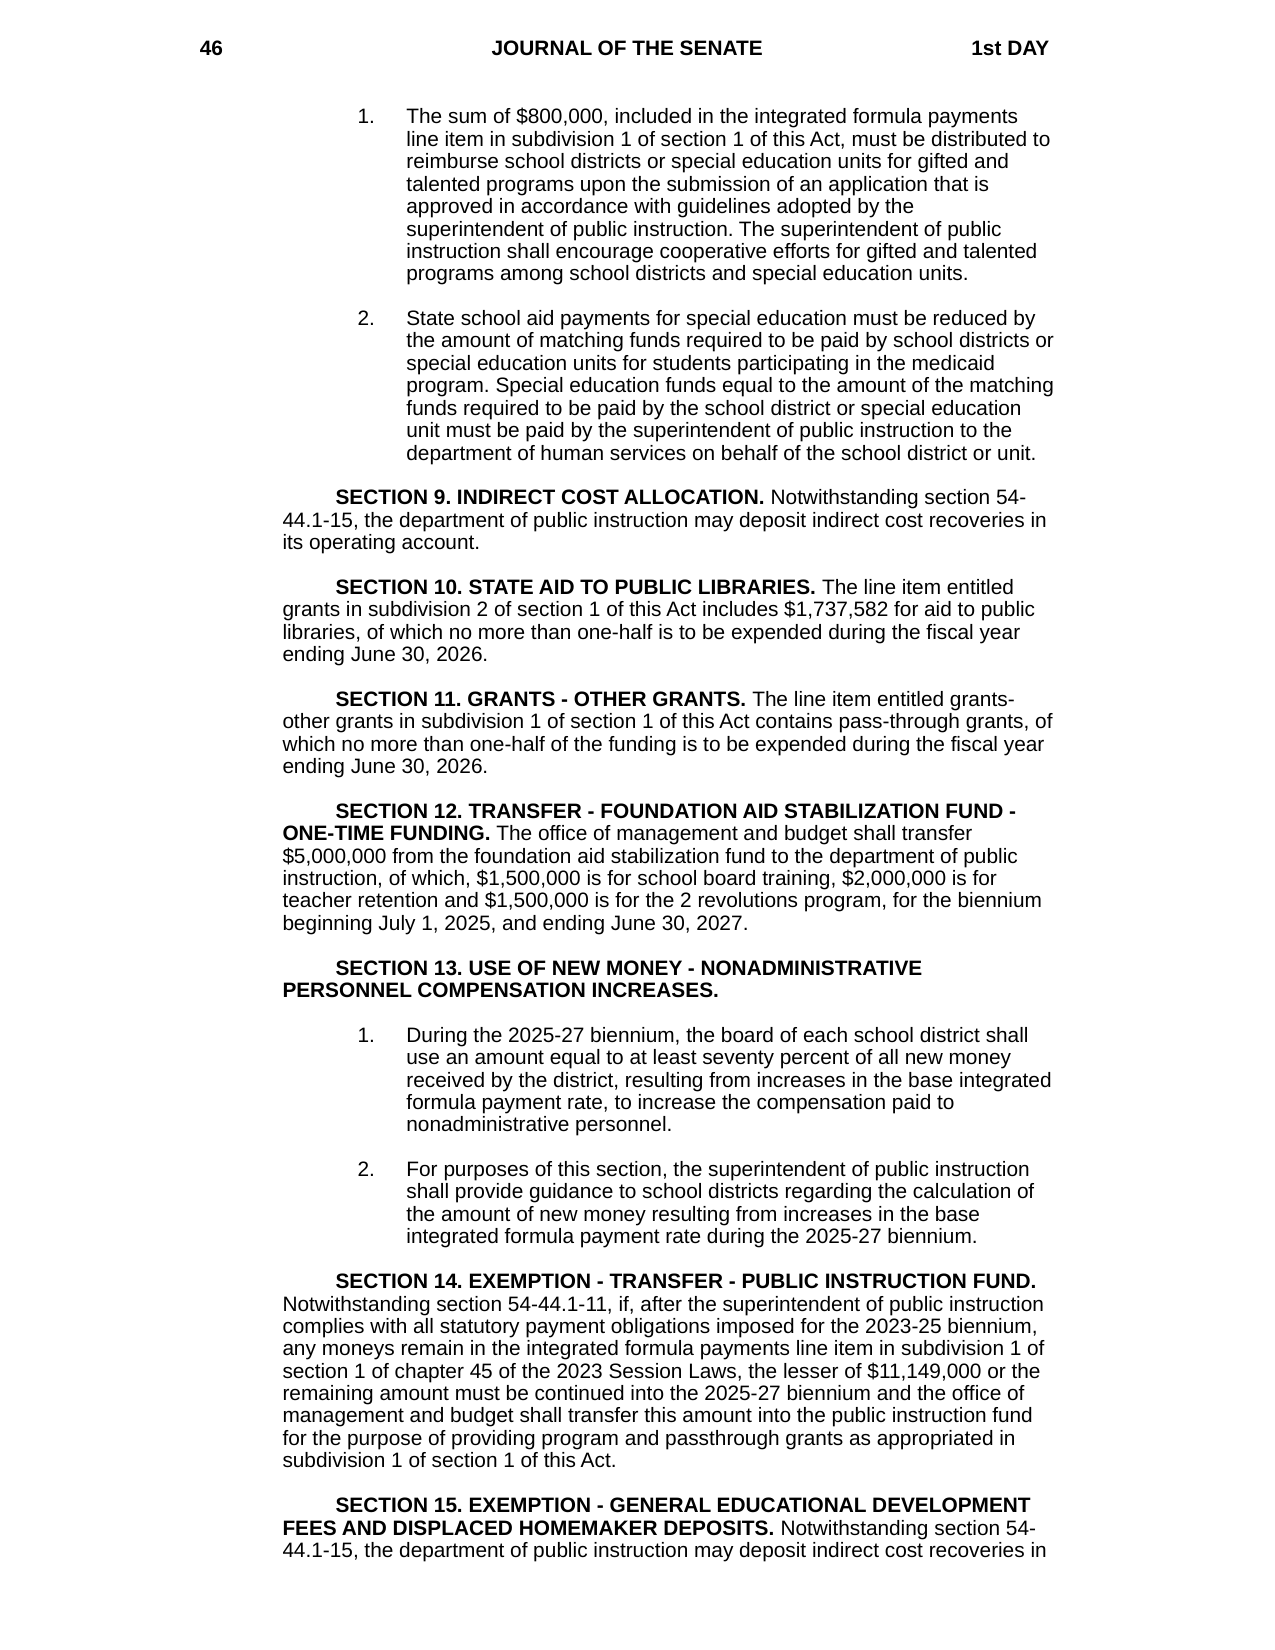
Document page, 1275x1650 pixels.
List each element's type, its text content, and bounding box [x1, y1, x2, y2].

text SECTION 14. EXEMPTION - TRANSFER - PUBLIC INSTRUCTION FUND. Notwithstanding section 54-44.1-11, if, after the superintendent of public instruction complies with all statutory payment obligations imposed for the 2023-25 biennium, any moneys remain in the integrated formula payments line item in subdivision 1 of section 1 of chapter 45 of the 2023 Session Laws, the lesser of $11,149,000 or the remaining amount must be continued into the 2025-27 biennium and the office of management and budget shall transfer this amount into the public instruction fund for the purpose of providing program and passthrough grants as appropriated in subdivision 1 of section 1 of this Act. [282, 1271, 1054, 1472]
text SECTION 12. TRANSFER - FOUNDATION AID STABILIZATION FUND - ONE-TIME FUNDING. The office of management and budget shall transfer $5,000,000 from the foundation aid stabilization fund to the department of public instruction, of which, $1,500,000 is for school board training, $2,000,000 is for teacher retention and $1,500,000 is for the 2 revolutions program, for the biennium beginning July 1, 2025, and ending June 30, 2027. [282, 800, 1054, 935]
text SECTION 9. INDIRECT COST ALLOCATION. Notwithstanding section 54-44.1-15, the department of public instruction may deposit indirect cost recoveries in its operating account. [282, 487, 1054, 554]
text SECTION 13. USE OF NEW MONEY - NONADMINISTRATIVE PERSONNEL COMPENSATION INCREASES. [282, 957, 1054, 1002]
text 2. State school aid payments for special education must be reduced by the amount of matching funds required to be paid by school districts or special education units for students participating in the medicaid program. Special education funds equal to the amount of the matching funds required to be paid by the school district or special education unit must be paid by the superintendent of public instruction to the department of human services on behalf of the school district or unit. [199, 308, 1054, 464]
text SECTION 10. STATE AID TO PUBLIC LIBRARIES. The line item entitled grants in subdivision 2 of section 1 of this Act includes $1,737,582 for aid to public libraries, of which no more than one-half is to be expended during the fiscal year ending June 30, 2026. [282, 576, 1054, 666]
text 1. During the 2025-27 biennium, the board of each school district shall use an amount equal to at least seventy percent of all new money received by the district, resulting from increases in the base integrated formula payment rate, to increase the compensation paid to nonadministrative personnel. [199, 1024, 1054, 1136]
text 1. The sum of $800,000, included in the integrated formula payments line item in subdivision 1 of section 1 of this Act, must be distributed to reimburse school districts or special education units for gifted and talented programs upon the submission of an application that is approved in accordance with guidelines adopted by the superintendent of public instruction. The superintendent of public instruction shall encourage cooperative efforts for gifted and talented programs among school districts and special education units. [199, 106, 1054, 285]
text 2. For purposes of this section, the superintendent of public instruction shall provide guidance to school districts regarding the calculation of the amount of new money resulting from increases in the base integrated formula payment rate during the 2025-27 biennium. [199, 1159, 1054, 1248]
text SECTION 11. GRANTS - OTHER GRANTS. The line item entitled grants-other grants in subdivision 1 of section 1 of this Act contains pass-through grants, of which no more than one-half of the funding is to be expended during the fiscal year ending June 30, 2026. [282, 688, 1054, 778]
text SECTION 15. EXEMPTION - GENERAL EDUCATIONAL DEVELOPMENT FEES AND DISPLACED HOMEMAKER DEPOSITS. Notwithstanding section 54-44.1-15, the department of public instruction may deposit indirect cost recoveries in [282, 1494, 1054, 1562]
subtitle Page 46 [9, 9, 109, 33]
